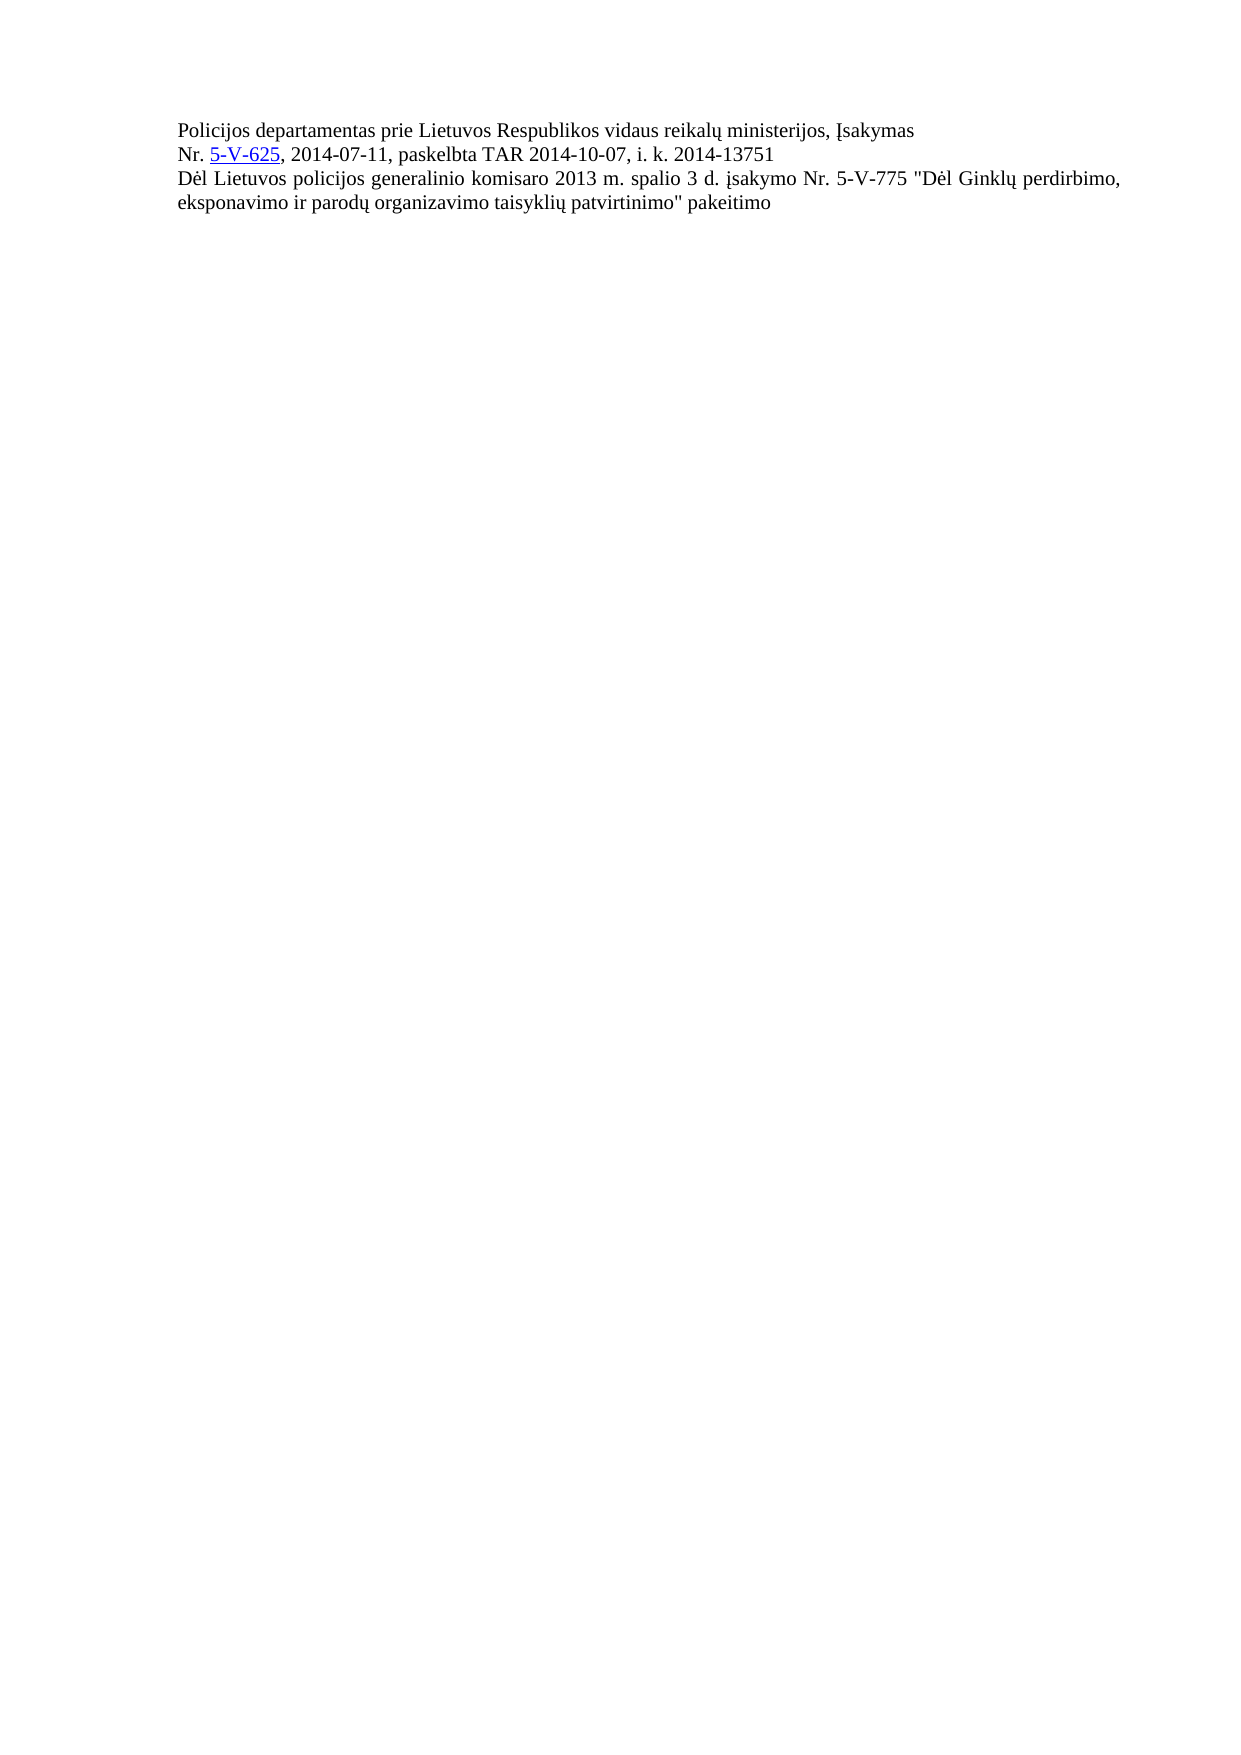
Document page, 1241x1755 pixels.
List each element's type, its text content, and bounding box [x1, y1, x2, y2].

text Nr. 5-V-625, 2014-07-11, paskelbta TAR 2014-10-07, i. k. 2014-13751 [177, 142, 1122, 166]
text Dėl Lietuvos policijos generalinio komisaro 2013 m. spalio 3 d. įsakymo Nr. 5-V-775 "Dėl Ginklų perdirbimo, eksponavimo ir parodų organizavimo taisyklių patvirtinimo" pakeitimo [177, 166, 1122, 214]
text Policijos departamentas prie Lietuvos Respublikos vidaus reikalų ministerijos, Įsakymas [177, 118, 1122, 142]
